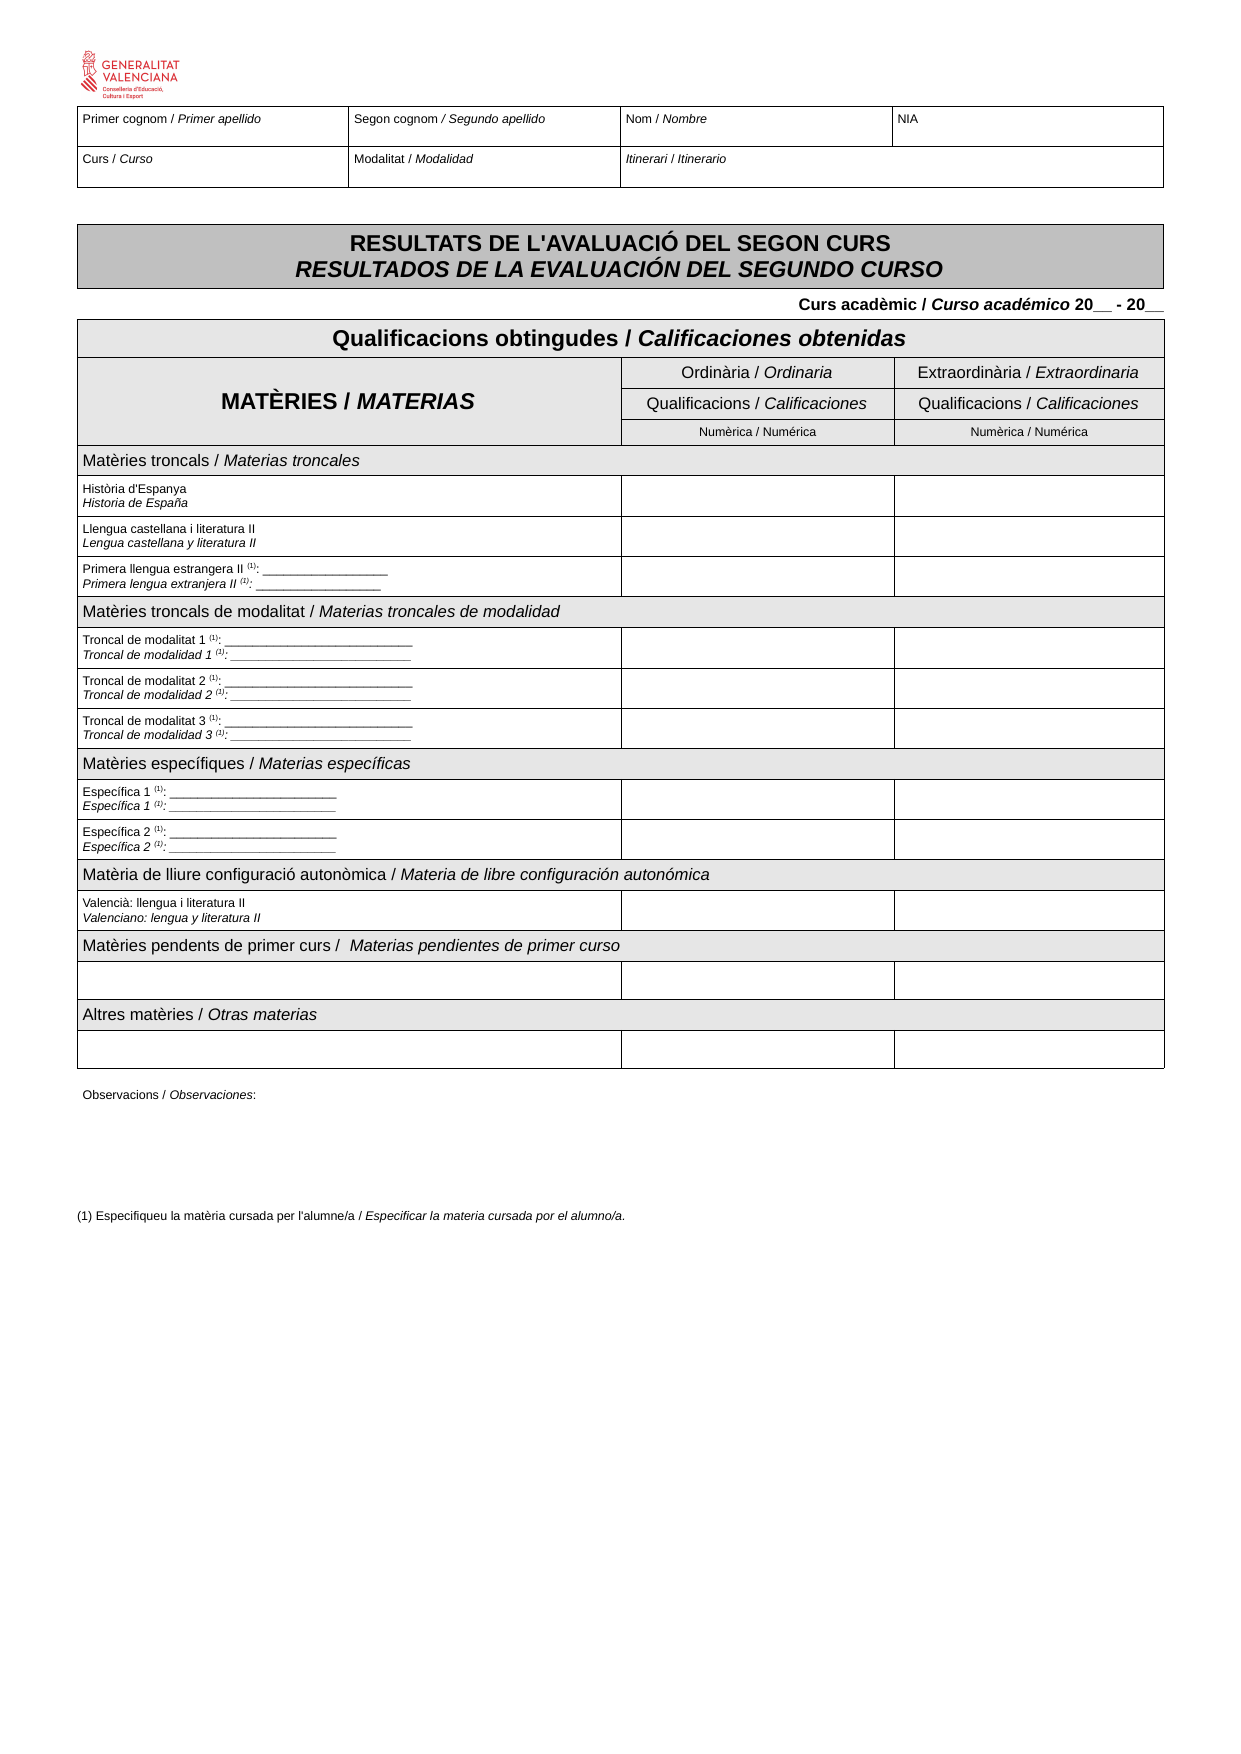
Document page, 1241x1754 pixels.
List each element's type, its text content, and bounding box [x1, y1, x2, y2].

table_cell Matèria de lliure configuració autonòmica / Materia de libre configuración autonómica [78, 860, 1164, 890]
table_cell [78, 962, 621, 999]
table_header Qualificacions obtingudes / Calificaciones obtenidas [78, 320, 1164, 357]
table_cell [622, 517, 894, 556]
table_header Observacions / Observaciones: [77, 1082, 1164, 1209]
table_cell Qualificacions / Calificaciones [622, 389, 894, 419]
table_cell Específica 1 (1): ________________________ Específica 1 (1): ________________________ [78, 780, 621, 819]
table_cell [895, 476, 1164, 516]
table_cell [895, 628, 1164, 667]
table_cell [622, 709, 894, 748]
table_cell Altres matèries / Otras materias [78, 1000, 1164, 1030]
table_cell [895, 891, 1164, 930]
table_cell Qualificacions / Calificaciones [895, 389, 1164, 419]
table_cell [622, 1031, 894, 1068]
table_cell [78, 1031, 621, 1068]
table_cell Llengua castellana i literatura II Lengua castellana y literatura II [78, 517, 621, 556]
table_cell Valencià: llengua i literatura II Valenciano: lengua y literatura II [78, 891, 621, 930]
table_cell [895, 557, 1164, 596]
text Curs acadèmic / Curso académico 20__ - 20__ [77, 294, 1163, 313]
table_cell Numèrica / Numérica [622, 420, 894, 445]
table_cell [622, 891, 894, 930]
table_cell Específica 2 (1): ________________________ Específica 2 (1): ________________________ [78, 820, 621, 859]
table_cell MATÈRIES / MATERIAS [78, 358, 621, 445]
table_cell [622, 557, 894, 596]
table_cell Troncal de modalitat 3 (1): ___________________________ Troncal de modalidad 3 (1): __________________________ [78, 709, 621, 748]
table_cell Primera llengua estrangera II (1): __________________ Primera lengua extranjera II (1): __________________ [78, 557, 621, 596]
table_cell Troncal de modalitat 2 (1): ___________________________ Troncal de modalidad 2 (1): __________________________ [78, 669, 621, 708]
table_cell Troncal de modalitat 1 (1): ___________________________ Troncal de modalidad 1 (1): __________________________ [78, 628, 621, 667]
table_cell Matèries pendents de primer curs / Materias pendientes de primer curso [78, 931, 1164, 961]
table_cell Matèries específiques / Materias específicas [78, 749, 1164, 779]
text (1) Especifiqueu la matèria cursada per l'alumne/a / Especificar la materia cursada por el alumno/a. [77, 1209, 1163, 1223]
table_cell [895, 709, 1164, 748]
table_cell [622, 962, 894, 999]
table_cell [895, 962, 1164, 999]
table_cell Numèrica / Numérica [895, 420, 1164, 445]
table_cell [622, 669, 894, 708]
table_cell Matèries troncals de modalitat / Materias troncales de modalidad [78, 597, 1164, 627]
table_header RESULTATS DE L'AVALUACIÓ DEL SEGON CURS RESULTADOS DE LA EVALUACIÓN DEL SEGUNDO CURSO [78, 225, 1163, 288]
table_cell [622, 780, 894, 819]
table_cell [895, 780, 1164, 819]
table_cell [895, 1031, 1164, 1068]
table_cell [622, 476, 894, 516]
table_cell [622, 820, 894, 859]
table_cell [895, 669, 1164, 708]
table_cell [895, 517, 1164, 556]
table_cell Ordinària / Ordinaria [622, 358, 894, 388]
table_cell Matèries troncals / Materias troncales [78, 446, 1164, 475]
table_cell Extraordinària / Extraordinaria [895, 358, 1164, 388]
table_cell [622, 628, 894, 667]
table_cell Història d'Espanya Historia de España [78, 476, 621, 516]
table_cell [895, 820, 1164, 859]
